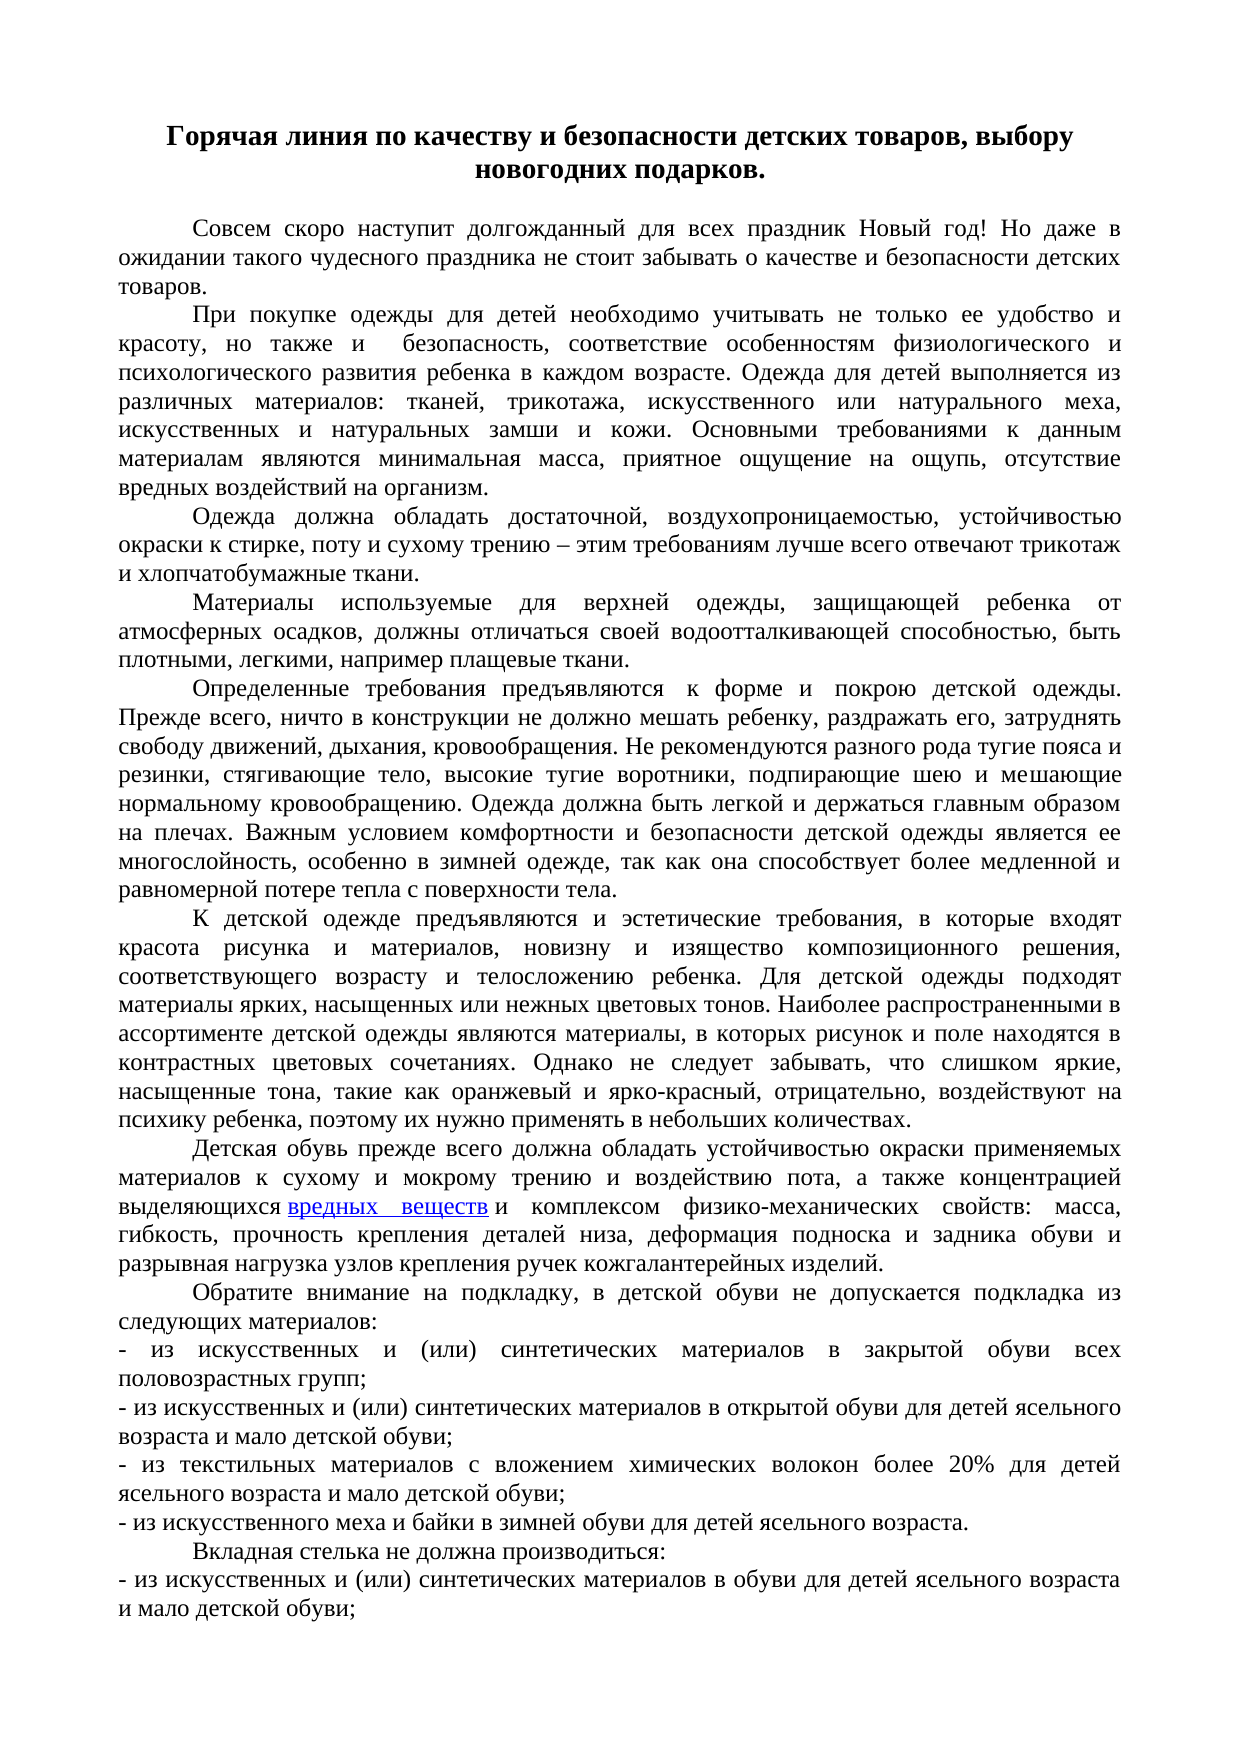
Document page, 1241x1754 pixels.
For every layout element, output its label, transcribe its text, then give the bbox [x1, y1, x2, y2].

text - из искусственного меха и байки в зимней обуви для детей ясельного возраста. [118, 1507, 1122, 1536]
text К детской одежде предъявляются и эстетические требования, в которые входят красота рисунка и материалов, новизну и изящество композиционного решения, соответствующего возрасту и телосложению ребенка. Для детской одежды подходят материалы ярких, насыщенных или нежных цветовых тонов. Наиболее распространенными в ассортименте детской одежды являются материалы, в которых рисунок и поле находятся в контрастных цветовых со­четаниях. Однако не следует забывать, что слишком яркие, насыщен­ные тона, такие как оранжевый и ярко-красный, отрицатель­но, воздействуют на психику ребенка, поэто­му их нужно применять в небольших количествах. [118, 903, 1122, 1133]
text Определенные требования предъявляются к форме и покрою детской одежды. Прежде всего, ничто в конструк­ции не должно мешать ребенку, раздражать его, затруднять свободу движений, дыхания, кровообращения. Не рекомен­дуются разного рода тугие пояса и резинки, стягивающие тело, высокие тугие воротники, подпирающие шею и ме­шающие нормальному кровообращению. Одежда должна быть легкой и держаться главным образом на плечах. Важным условием комфортности и безопасности детской одежды является ее многослойность, особенно в зимней одежде, так как она способствует более медленной и равномерной потере тепла с поверхности тела. [118, 673, 1122, 903]
text - из искусственных и (или) синтетических материалов в обуви для детей ясельного возраста и мало детской обуви; [118, 1564, 1122, 1622]
text Одежда должна обладать достаточной, воздухопроницаемостью, устойчивостью окраски к стирке, поту и сухому трению – этим требованиям лучше всего отвечают трикотаж и хлопчатобумажные ткани. [118, 501, 1122, 587]
text Материалы используемые для верхней одежды, защищающей ребенка от атмосферных осадков, должны отличаться своей водоотталкивающей способностью, быть плотными, легкими, например плащевые ткани. [118, 587, 1122, 673]
text Обратите внимание на подкладку, в детской обуви не допускается подкладка из следующих материалов: [118, 1277, 1122, 1334]
text Совсем скоро наступит долгожданный для всех праздник Новый год! Но даже в ожидании такого чудесного праздника не стоит забывать о качестве и безопасности детских товаров. [118, 213, 1122, 299]
text - из искусственных и (или) синтетических материалов в закрытой обуви всех половозрастных групп; [118, 1334, 1122, 1392]
text Горячая линия по качеству и безопасности детских товаров, выбору новогодних подарков. [118, 118, 1122, 185]
text - из текстильных материалов с вложением химических волокон более 20% для детей ясельного возраста и мало детской обуви; [118, 1449, 1122, 1507]
text При покупке одежды для детей необходимо учитывать не только ее удобство и красоту, но также и безопасность, соответствие особенностям физиологического и психологического развития ребенка в каждом возрасте. Одежда для детей выполняется из различных материалов: тканей, трикотажа, искусственного или натурального меха, искусственных и натуральных замши и кожи. Основными требованиями к данным материалам являются минимальная масса, приятное ощущение на ощупь, отсутствие вредных воздействий на организм. [118, 299, 1122, 501]
text Детская обувь прежде всего должна обладать устойчивостью окраски применяемых материалов к сухому и мокрому трению и воздействию пота, а также концентрацией выделяющихся вредных веществ и комплексом физико-механических свойств: масса, гибкость, прочность крепления деталей низа, деформация подноска и задника обуви и разрывная нагрузка узлов крепления ручек кожгалантерейных изделий. [118, 1133, 1122, 1277]
text - из искусственных и (или) синтетических материалов в открытой обуви для детей ясельного возраста и мало детской обуви; [118, 1392, 1122, 1449]
text Вкладная стелька не должна производиться: [118, 1536, 1122, 1564]
